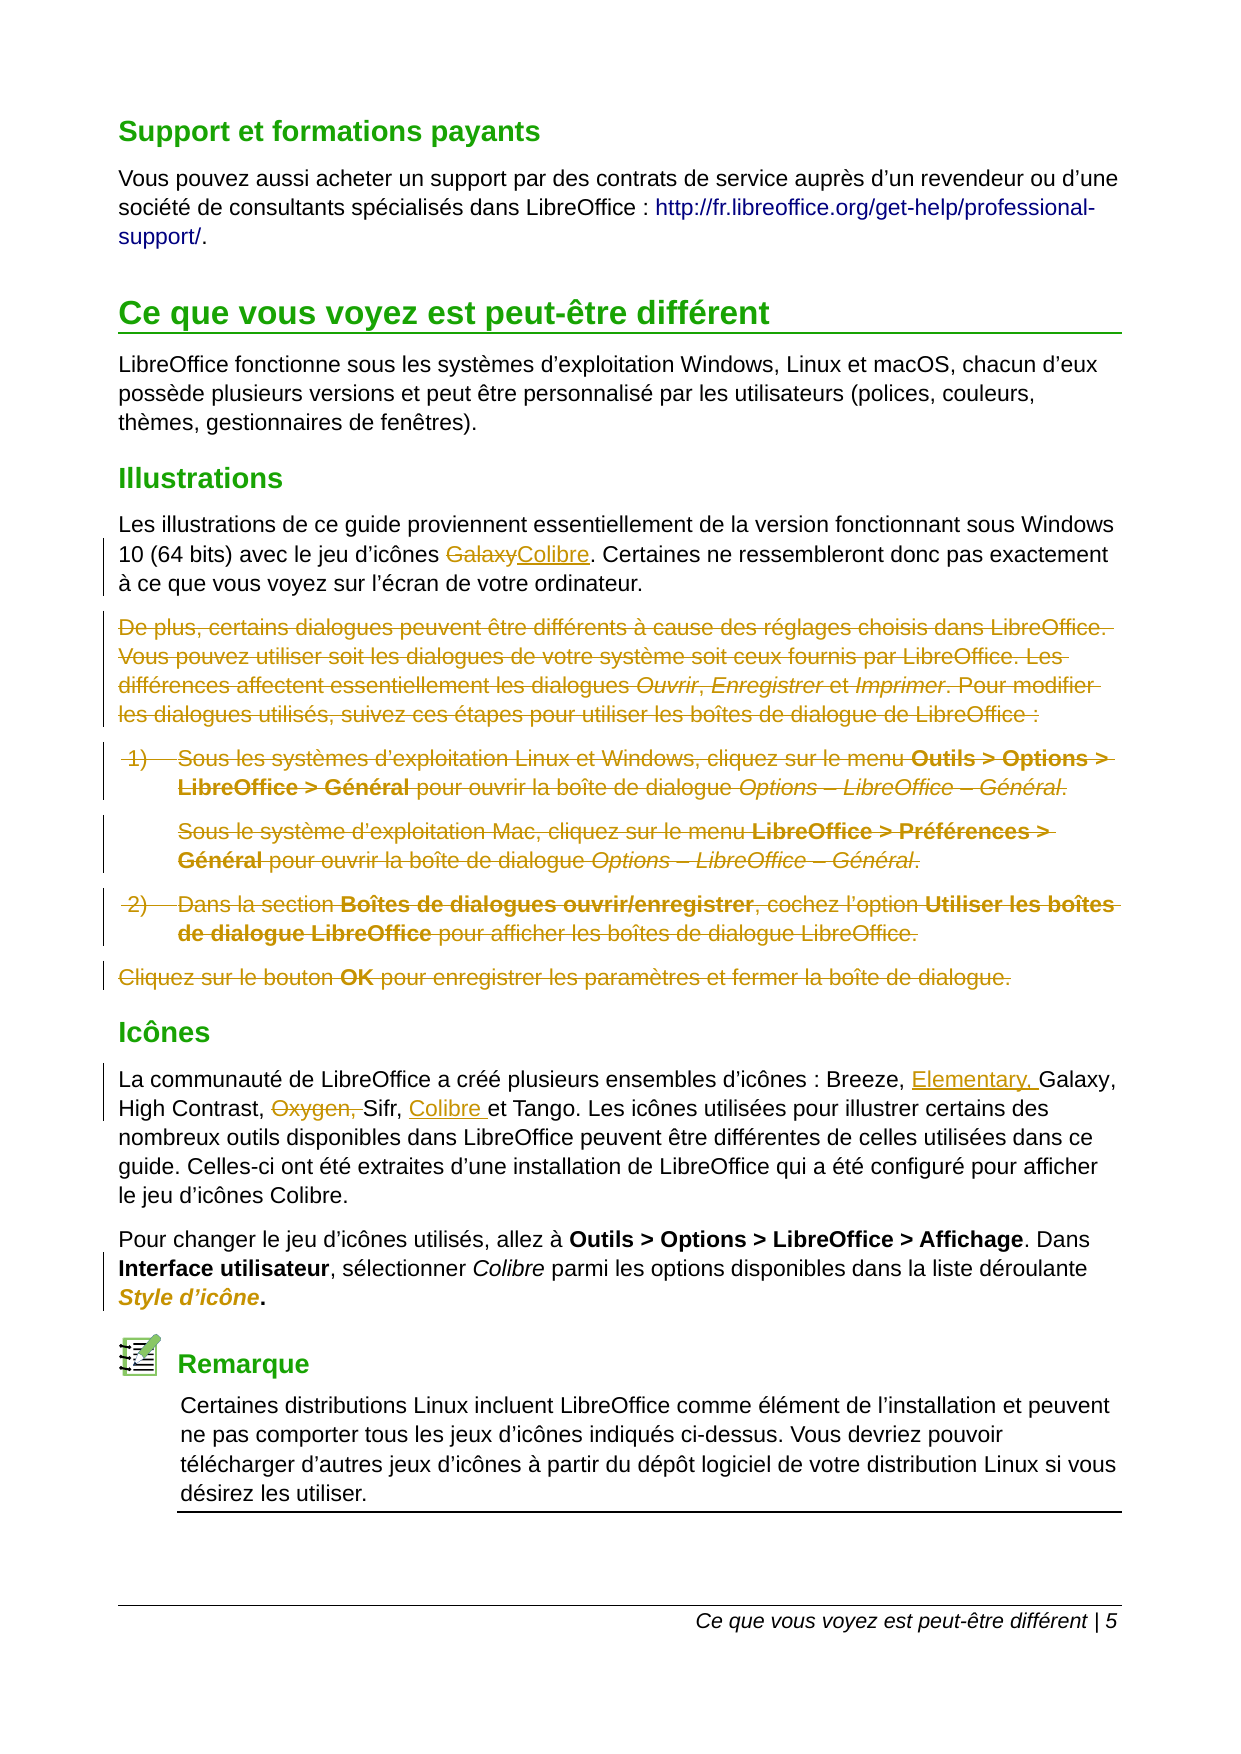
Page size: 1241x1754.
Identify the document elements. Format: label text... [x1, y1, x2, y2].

subtitle Support et formations payants [118, 118, 1122, 147]
subtitle Remarque [118, 1333, 1122, 1379]
text LibreOffice fonctionne sous les systèmes d’exploitation Windows, Linux et macOS, chacun d’eux possède plusieurs versions et peut être personnalisé par les utilisateurs (polices, couleurs, thèmes, gestionnaires de fenêtres). [118, 348, 1122, 436]
text Pour changer le jeu d’icônes utilisés, allez à Outils > Options > LibreOffice > Affichage. Dans Interface utilisateur, sélectionner Colibre parmi les options disponibles dans la liste déroulante Style d’icône. [118, 1223, 1122, 1311]
text La communauté de LibreOffice a créé plusieurs ensembles d’icônes : Breeze, Elementary, Galaxy, High Contrast, Sifr, Colibre et Tango. Les icônes utilisées pour illustrer certains des nombreux outils disponibles dans LibreOffice peuvent être différentes de celles utilisées dans ce guide. Celles-ci ont été extraites d’une installation de LibreOffice qui a été configuré pour afficher le jeu d’icônes Colibre. [118, 1063, 1122, 1209]
subtitle Ce que vous voyez est peut-être différent [118, 293, 1122, 332]
subtitle Illustrations [118, 465, 1122, 494]
text Certaines distributions Linux incluent LibreOffice comme élément de l’installation et peuvent ne pas comporter tous les jeux d’icônes indiqués ci-dessus. Vous devriez pouvoir télécharger d’autres jeux d’icônes à partir du dépôt logiciel de votre distribution Linux si vous désirez les utiliser. [177, 1387, 1122, 1511]
subtitle Icônes [118, 1019, 1122, 1048]
text Les illustrations de ce guide proviennent essentiellement de la version fonctionnant sous Windows 10 (64 bits) avec le jeu d’icônes Colibre. Certaines ne ressembleront donc pas exactement à ce que vous voyez sur l’écran de votre ordinateur. [118, 509, 1122, 596]
text Vous pouvez aussi acheter un support par des contrats de service auprès d’un revendeur ou d’une société de consultants spécialisés dans LibreOffice : http://fr.libreoffice.org/get-help/professional-support/. [118, 162, 1122, 249]
